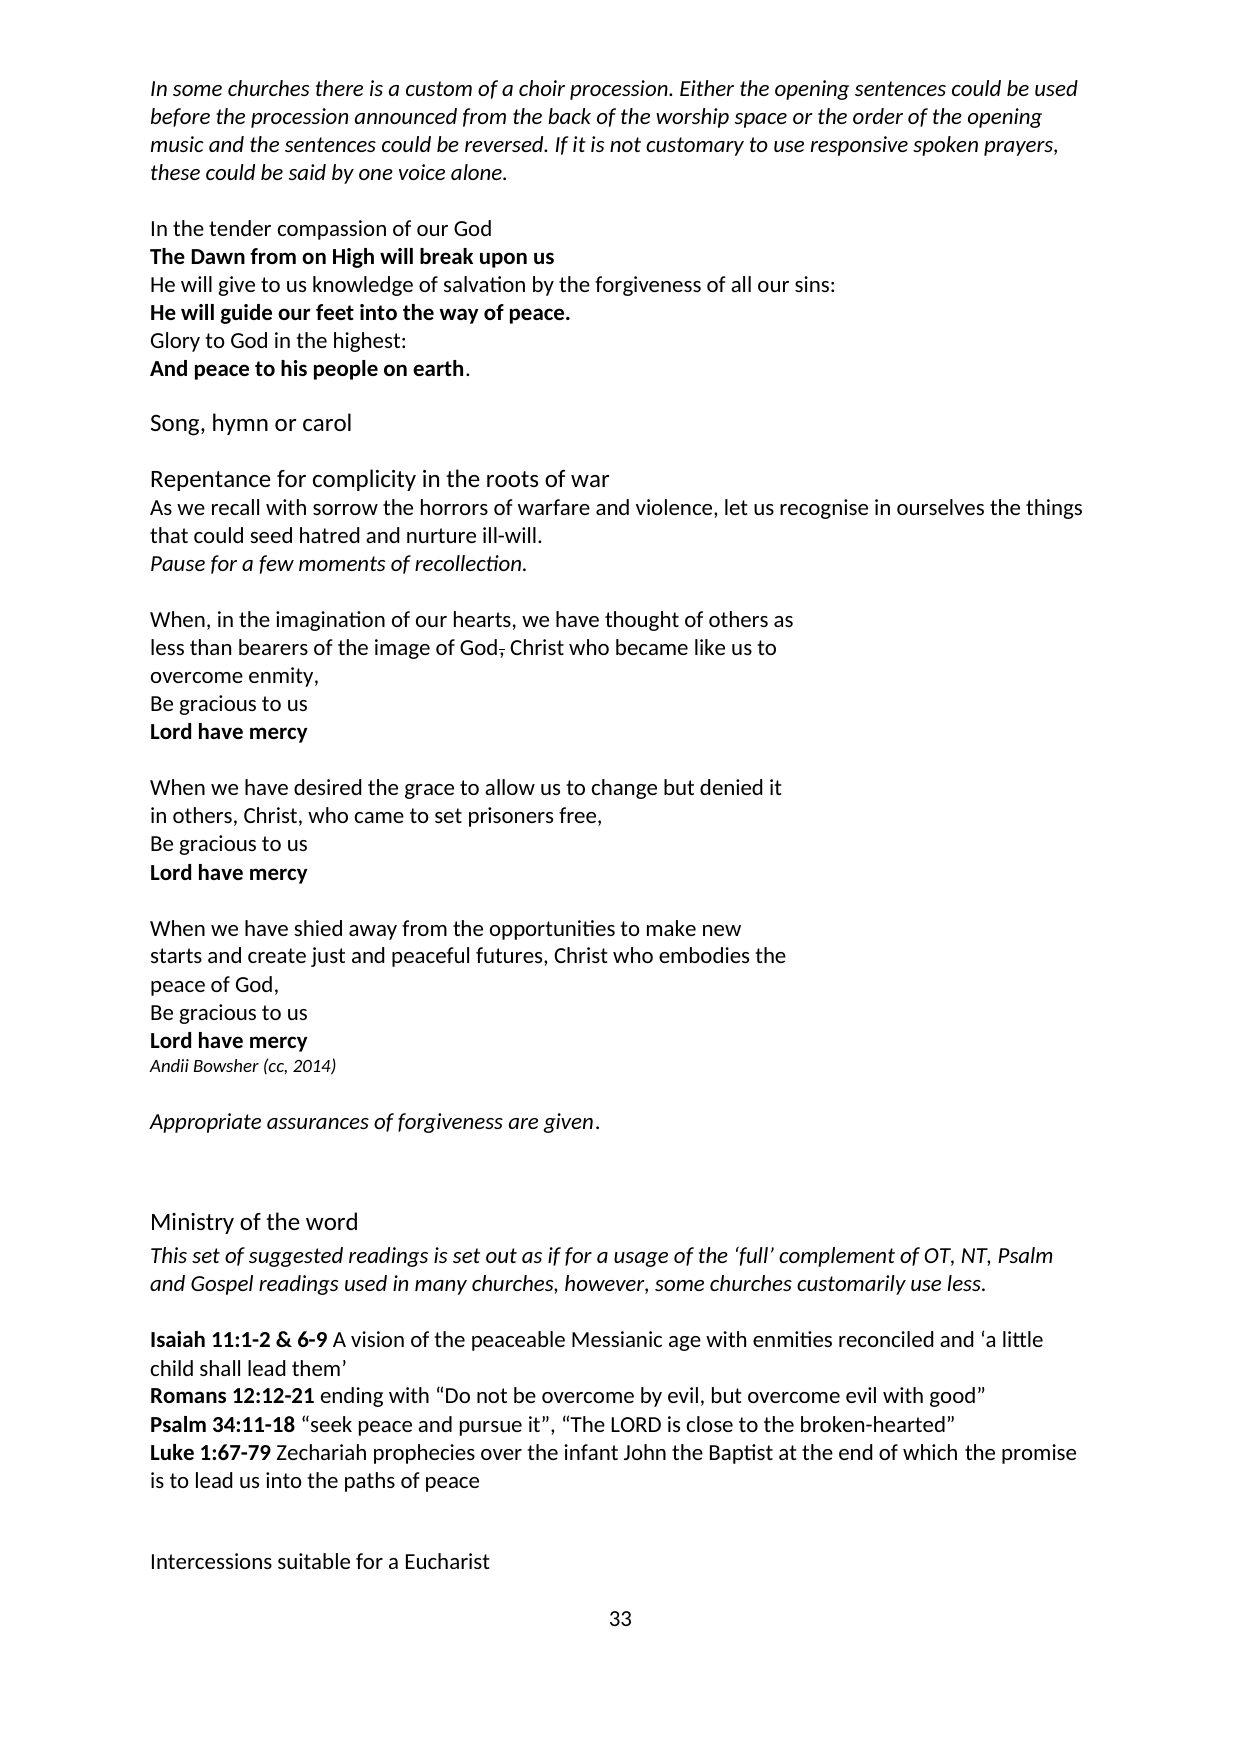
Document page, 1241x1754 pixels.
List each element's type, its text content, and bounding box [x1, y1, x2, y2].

text Psalm 34:11-18 “seek peace and pursue it”, “The LORD is close to the broken-hearted” [150, 1410, 1090, 1438]
text He will give to us knowledge of salvation by the forgiveness of all our sins: [150, 270, 1090, 298]
text And peace to his people on earth. [150, 354, 1090, 382]
text Pause for a few moments of recollection. [150, 549, 795, 577]
text Be gracious to us [150, 998, 795, 1026]
text Isaiah 11:1-2 & 6-9 A vision of the peaceable Messianic age with enmities reconciled and ‘a little child shall lead them’ [150, 1326, 1090, 1382]
text When, in the imagination of our hearts, we have thought of others as less than bearers of the image of God, Christ who became like us to overcome enmity, [150, 605, 795, 689]
text He will guide our feet into the way of peace. [150, 298, 1090, 326]
text Ministry of the word [150, 1207, 1090, 1237]
text Song, hymn or carol [150, 407, 1090, 437]
text Appropriate assurances of forgiveness are given. [150, 1107, 1090, 1135]
text Glory to God in the highest: [150, 326, 1090, 354]
text Be gracious to us [150, 829, 795, 858]
text Romans 12:12-21 ending with “Do not be overcome by evil, but overcome evil with good” [150, 1382, 1090, 1410]
text Lord have mercy [150, 717, 795, 746]
text When we have shied away from the opportunities to make new starts and create just and peaceful futures, Christ who embodies the peace of God, [150, 914, 795, 998]
text The Dawn from on High will break upon us [150, 242, 1090, 270]
text When we have desired the grace to allow us to change but denied it in others, Christ, who came to set prisoners free, [150, 773, 795, 829]
text Andii Bowsher (cc, 2014) [150, 1054, 1090, 1077]
text Intercessions suitable for a Eucharist [150, 1547, 1090, 1575]
text This set of suggested readings is set out as if for a usage of the ‘full’ complement of OT, NT, Psalm and Gospel readings used in many churches, however, some churches customarily use less. [150, 1242, 1090, 1298]
text In some churches there is a custom of a choir procession. Either the opening sentences could be used before the procession announced from the back of the worship space or the order of the opening music and the sentences could be reversed. If it is not customary to use responsive spoken prayers, these could be said by one voice alone. [150, 74, 1090, 186]
text Lord have mercy [150, 1026, 795, 1054]
text Repentance for complicity in the roots of war [150, 463, 1090, 493]
text Lord have mercy [150, 858, 795, 886]
text As we recall with sorrow the horrors of warfare and violence, let us recognise in ourselves the things that could seed hatred and nurture ill-will. [150, 493, 1090, 549]
text Be gracious to us [150, 689, 795, 717]
text In the tender compassion of our God [150, 214, 1090, 242]
text Luke 1:67-79 Zechariah prophecies over the infant John the Baptist at the end of which the promise is to lead us into the paths of peace [150, 1438, 1090, 1494]
